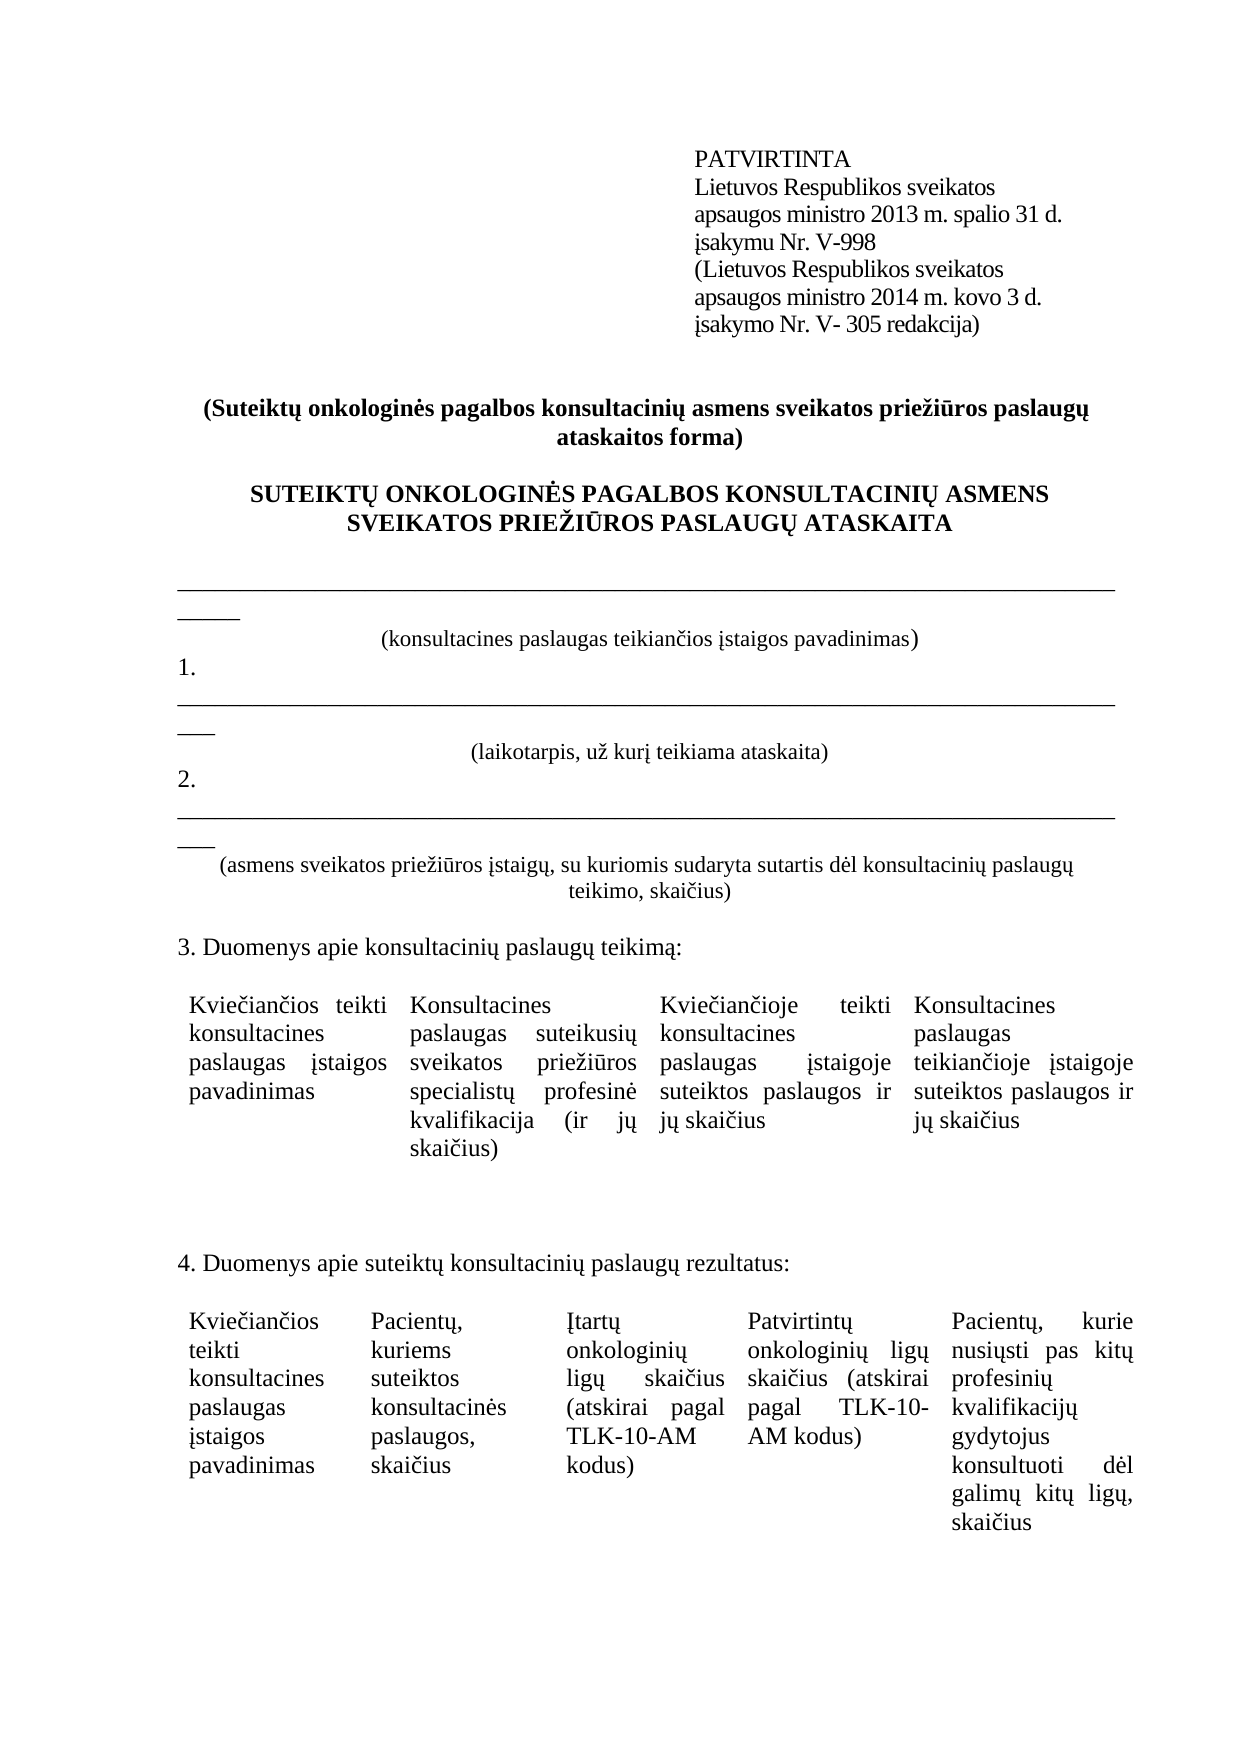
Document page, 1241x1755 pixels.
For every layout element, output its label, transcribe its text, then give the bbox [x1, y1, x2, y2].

text (Lietuvos Respublikos sveikatos [694, 256, 1076, 283]
text apsaugos ministro 2014 m. kovo 3 d. [694, 283, 1076, 311]
text PATVIRTINTA [694, 146, 1076, 173]
text 2. ______________________________________________________________________________ [177, 764, 1122, 851]
text (konsultacines paslaugas teikiančios įstaigos pavadinimas) [177, 623, 1122, 652]
text (laikotarpis, už kurį teikiama ataskaita) [177, 738, 1122, 764]
text SUTEIKTŲ ONKOLOGINĖS PAGALBOS KONSULTACINIŲ ASMENS SVEIKATOS PRIEŽIŪROS PASLAUGŲ ATASKAITA [177, 479, 1122, 537]
table_cell [398, 1191, 648, 1220]
table_cell [940, 1565, 1145, 1593]
table_cell [555, 1536, 736, 1565]
table_cell [177, 1536, 359, 1565]
text 4. Duomenys apie suteiktų konsultacinių paslaugų rezultatus: [177, 1248, 1122, 1277]
table_header Kviečiančios teikti konsultacines paslaugas įstaigos pavadinimas [177, 1306, 359, 1536]
table_header Konsultacines paslaugas suteikusių sveikatos priežiūros specialistų profesinė kvalifikacija (ir jų skaičius) [398, 990, 648, 1162]
text apsaugos ministro 2013 m. spalio 31 d. [694, 201, 1076, 228]
table_cell [903, 1162, 1145, 1191]
text ________________________________________________________________________________ [177, 566, 1122, 623]
table_cell [648, 1162, 902, 1191]
text (asmens sveikatos priežiūros įstaigų, su kuriomis sudaryta sutartis dėl konsultacinių paslaugų [177, 851, 1122, 877]
table_header Įtartų onkologinių ligų skaičius (atskirai pagal TLK-10-AM kodus) [555, 1306, 736, 1536]
table_cell [359, 1565, 555, 1593]
table_header Pacientų, kuriems suteiktos konsultacinės paslaugos, skaičius [359, 1306, 555, 1536]
table_header Kviečiančios teikti konsultacines paslaugas įstaigos pavadinimas [177, 990, 398, 1162]
text 3. Duomenys apie konsultacinių paslaugų teikimą: [177, 932, 1122, 961]
table_cell [736, 1565, 940, 1593]
table_cell [398, 1162, 648, 1191]
text 1. ______________________________________________________________________________ [177, 652, 1122, 738]
table_header Konsultacines paslaugas teikiančioje įstaigoje suteiktos paslaugos ir jų skaičius [903, 990, 1145, 1162]
table_cell [359, 1536, 555, 1565]
table_cell [177, 1191, 398, 1220]
table_cell [903, 1191, 1145, 1220]
text Lietuvos Respublikos sveikatos [694, 173, 1076, 201]
table_header Kviečiančioje teikti konsultacines paslaugas įstaigoje suteiktos paslaugos ir jų skaičius [648, 990, 902, 1162]
text įsakymu Nr. V-998 [694, 228, 1122, 256]
table_cell [648, 1191, 902, 1220]
text ataskaitos forma) [177, 422, 1122, 451]
text teikimo, skaičius) [177, 877, 1122, 903]
table_header Pacientų, kurie nusiųsti pas kitų profesinių kvalifikacijų gydytojus konsultuoti dėl galimų kitų ligų, skaičius [940, 1306, 1145, 1536]
table_cell [555, 1565, 736, 1593]
table_header Patvirtintų onkologinių ligų skaičius (atskirai pagal TLK-10-AM kodus) [736, 1306, 940, 1536]
text įsakymo Nr. V- 305 redakcija) [694, 311, 1122, 338]
table_cell [940, 1536, 1145, 1565]
text (Suteiktų onkologinės pagalbos konsultacinių asmens sveikatos priežiūros paslaugų [177, 393, 1122, 422]
table_cell [177, 1565, 359, 1593]
table_cell [177, 1162, 398, 1191]
table_cell [736, 1536, 940, 1565]
